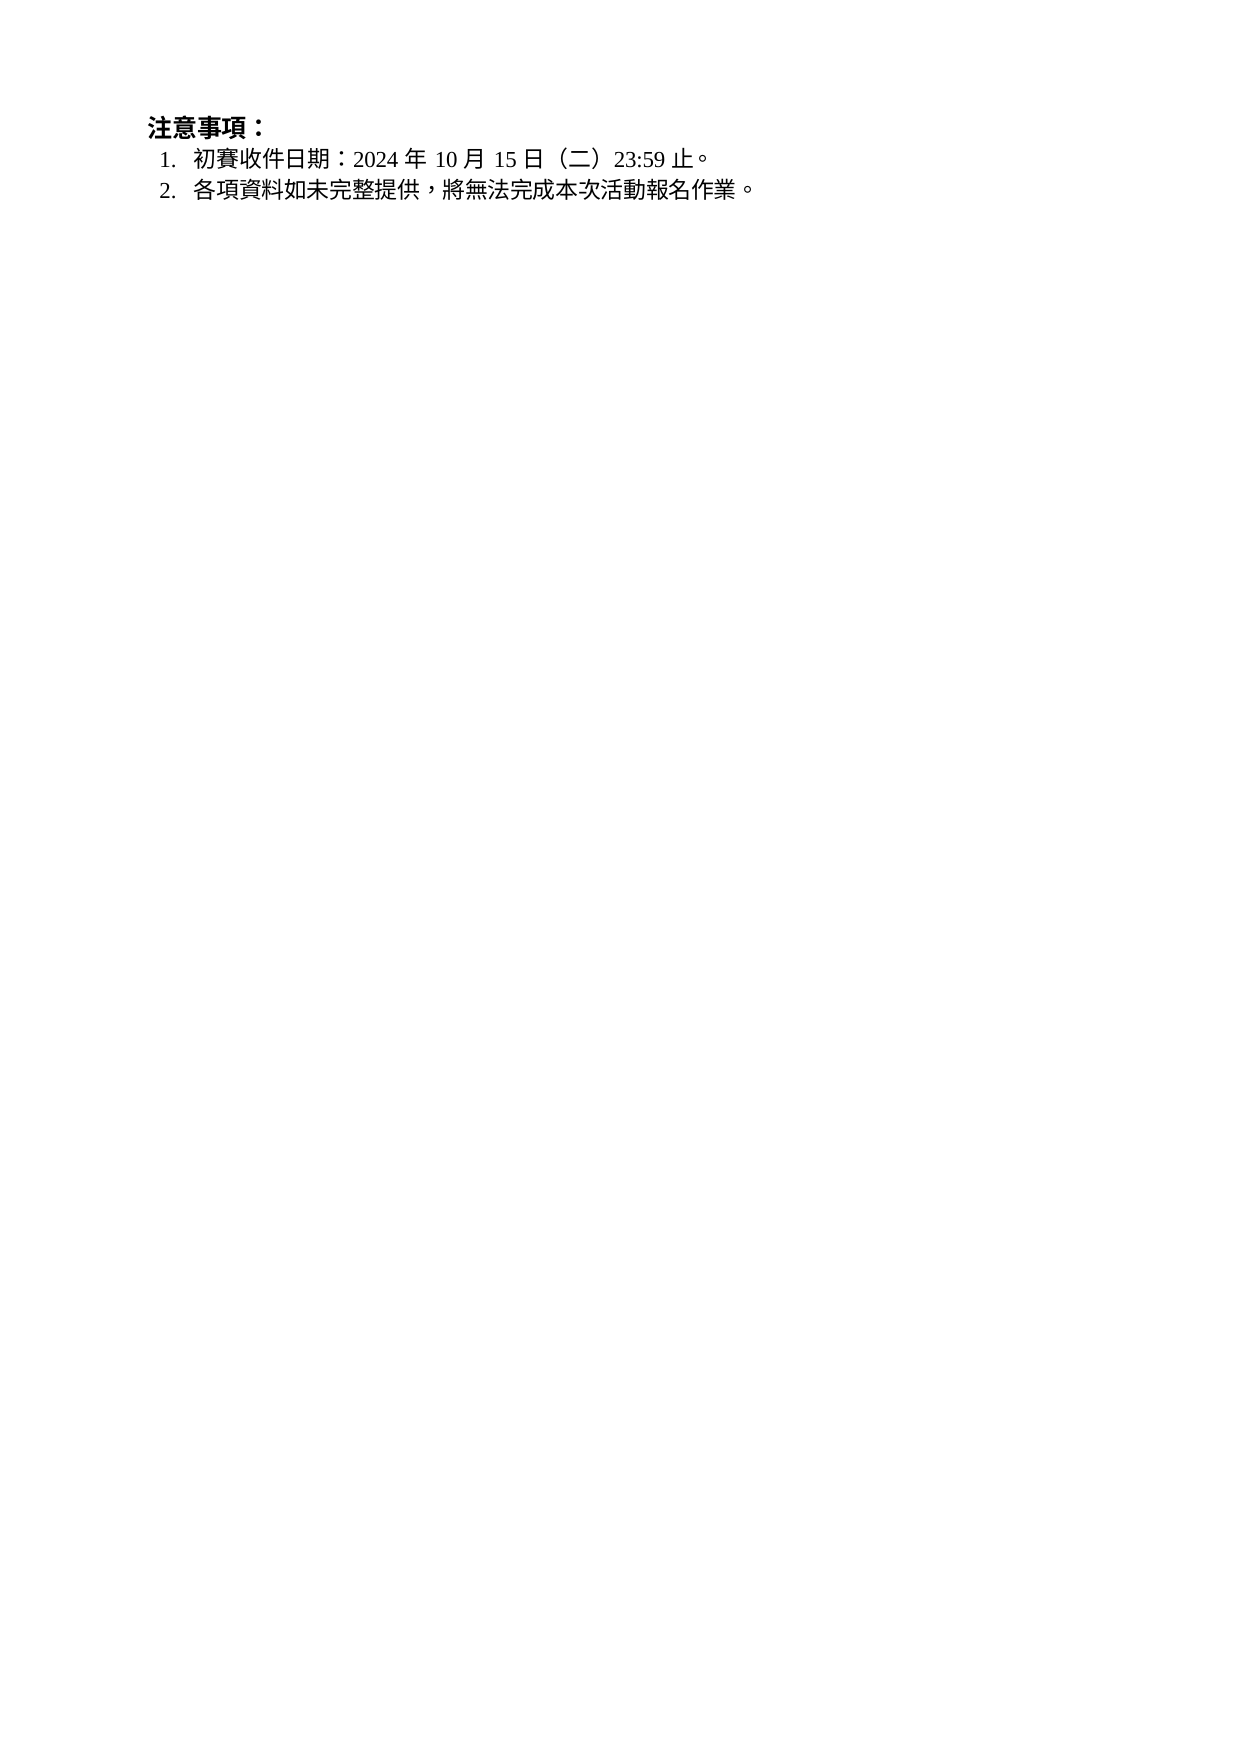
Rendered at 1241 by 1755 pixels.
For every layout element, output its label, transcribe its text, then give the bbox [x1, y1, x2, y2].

text 注意事項： [148, 114, 1124, 144]
list 各項資料如未完整提供，將無法完成本次活動報名作業。 [159, 173, 1124, 204]
list 初賽收件日期：2024 年 10 月 15 日（二）23:59 止。 [159, 144, 1124, 173]
